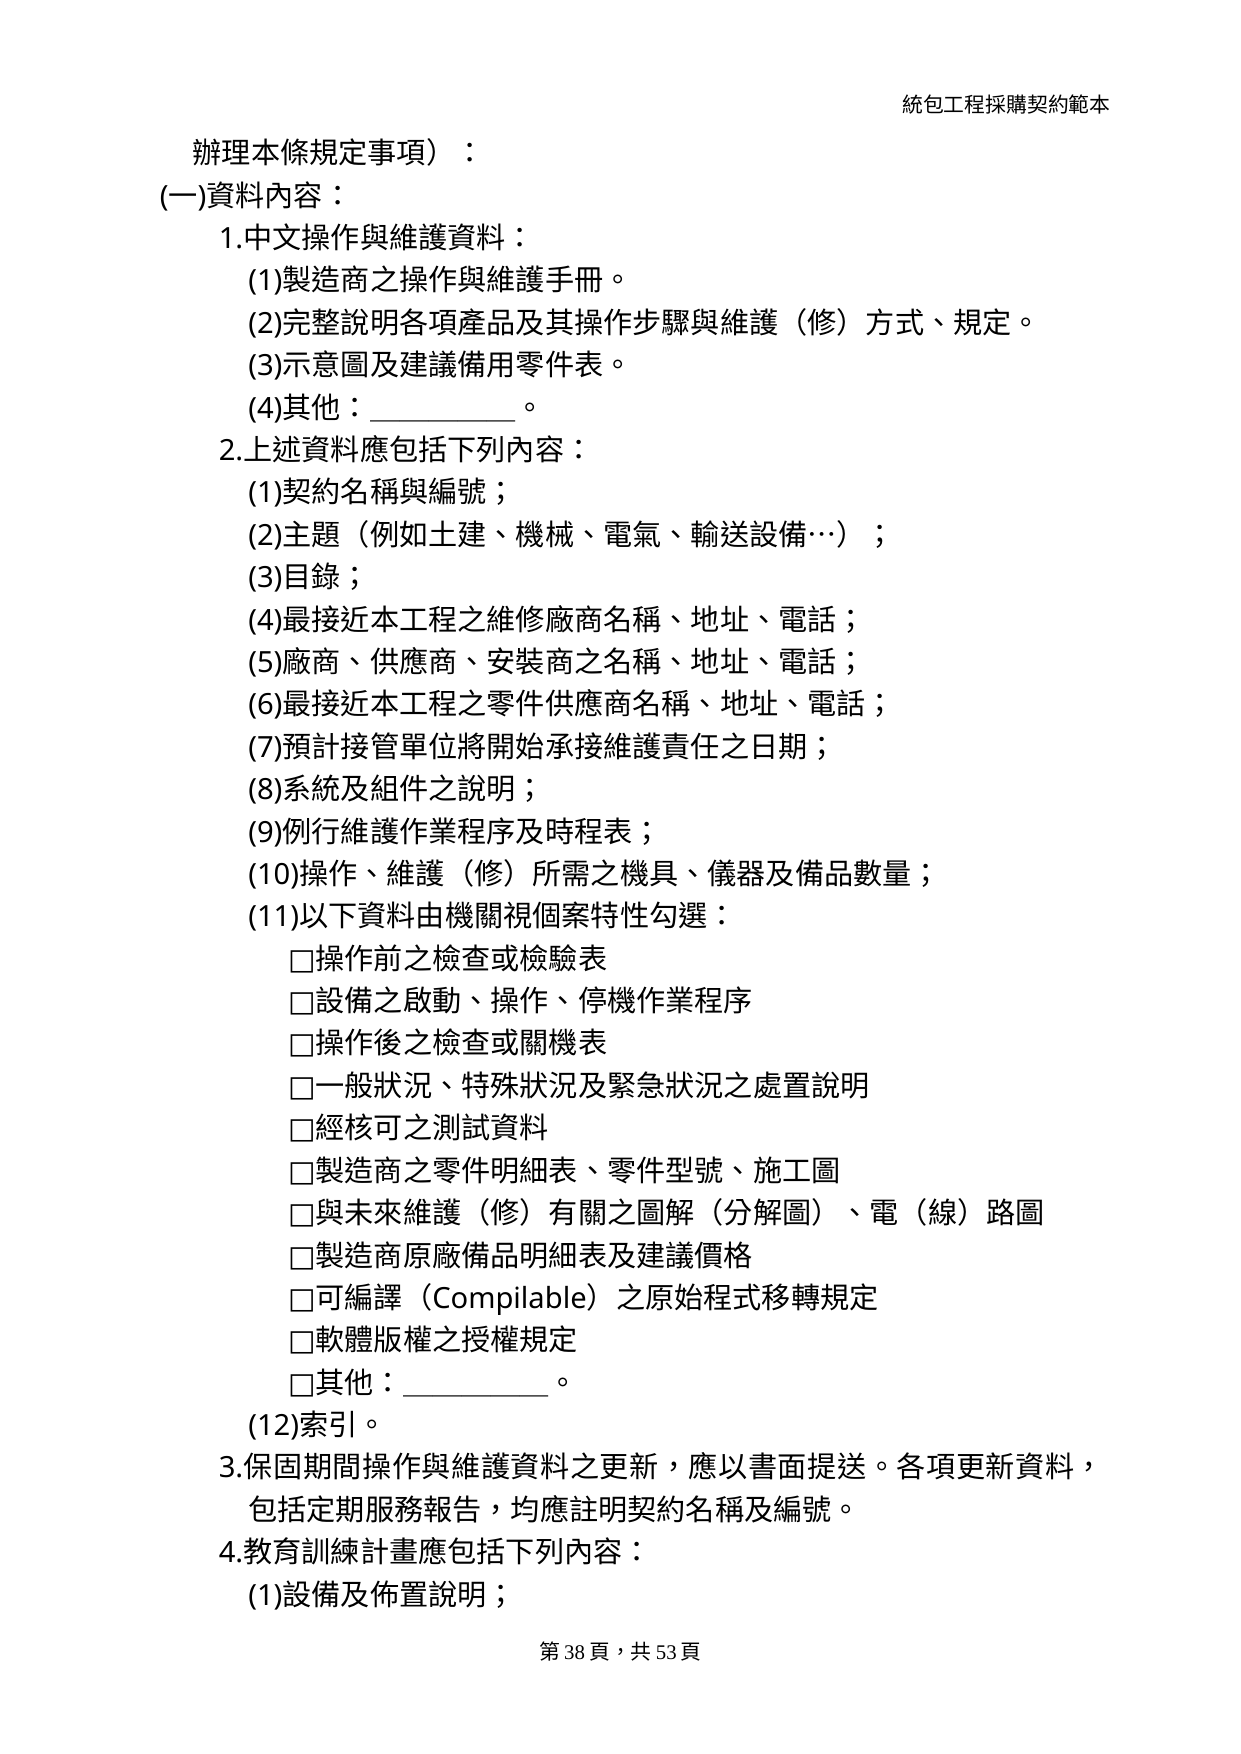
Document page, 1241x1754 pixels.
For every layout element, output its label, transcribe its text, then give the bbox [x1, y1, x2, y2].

text (2)完整說明各項產品及其操作步驟與維護（修）方式、規定。 [248, 299, 1110, 342]
text 1.中文操作與維護資料： [218, 214, 1104, 257]
text 2.上述資料應包括下列內容： [218, 427, 1104, 469]
text 3.保固期間操作與維護資料之更新，應以書面提送。各項更新資料，包括定期服務報告，均應註明契約名稱及編號。 [218, 1444, 1104, 1529]
text □經核可之測試資料 [288, 1105, 1110, 1147]
text □製造商之零件明細表、零件型號、施工圖 [288, 1147, 1110, 1190]
text (3)目錄； [248, 554, 1110, 596]
text 4.教育訓練計畫應包括下列內容： [218, 1529, 1104, 1571]
text (1)製造商之操作與維護手冊。 [248, 257, 1110, 299]
text (7)預計接管單位將開始承接維護責任之日期； [248, 723, 1110, 766]
text □其他：＿＿＿＿＿。 [288, 1359, 1110, 1402]
text (1)設備及佈置說明； [248, 1571, 1110, 1613]
text □一般狀況、特殊狀況及緊急狀況之處置說明 [288, 1062, 1110, 1105]
text (2)主題（例如土建、機械、電氣、輸送設備…）； [248, 511, 1110, 554]
text (11)以下資料由機關視個案特性勾選： [248, 893, 1110, 935]
text (一)資料內容： [159, 172, 1104, 214]
text (9)例行維護作業程序及時程表； [248, 808, 1110, 851]
text □製造商原廠備品明細表及建議價格 [288, 1232, 1110, 1274]
text □設備之啟動、操作、停機作業程序 [288, 978, 1110, 1020]
text □操作前之檢查或檢驗表 [288, 935, 1110, 978]
text □可編譯（Compilable）之原始程式移轉規定 [288, 1274, 1110, 1317]
text (10)操作、維護（修）所需之機具、儀器及備品數量； [248, 851, 1110, 893]
text □操作後之檢查或關機表 [288, 1020, 1110, 1062]
text □與未來維護（修）有關之圖解（分解圖）、電（線）路圖 [288, 1190, 1110, 1232]
text (1)契約名稱與編號； [248, 469, 1110, 511]
text (4)其他：＿＿＿＿＿。 [248, 384, 1110, 427]
text (8)系統及組件之說明； [248, 766, 1110, 808]
text (4)最接近本工程之維修廠商名稱、地址、電話； [248, 596, 1110, 638]
text (6)最接近本工程之零件供應商名稱、地址、電話； [248, 681, 1110, 723]
text 辦理本條規定事項）： [159, 130, 1110, 172]
text (12)索引。 [248, 1402, 1110, 1444]
text □軟體版權之授權規定 [288, 1317, 1110, 1359]
text (5)廠商、供應商、安裝商之名稱、地址、電話； [248, 638, 1110, 681]
text (3)示意圖及建議備用零件表。 [248, 342, 1110, 384]
